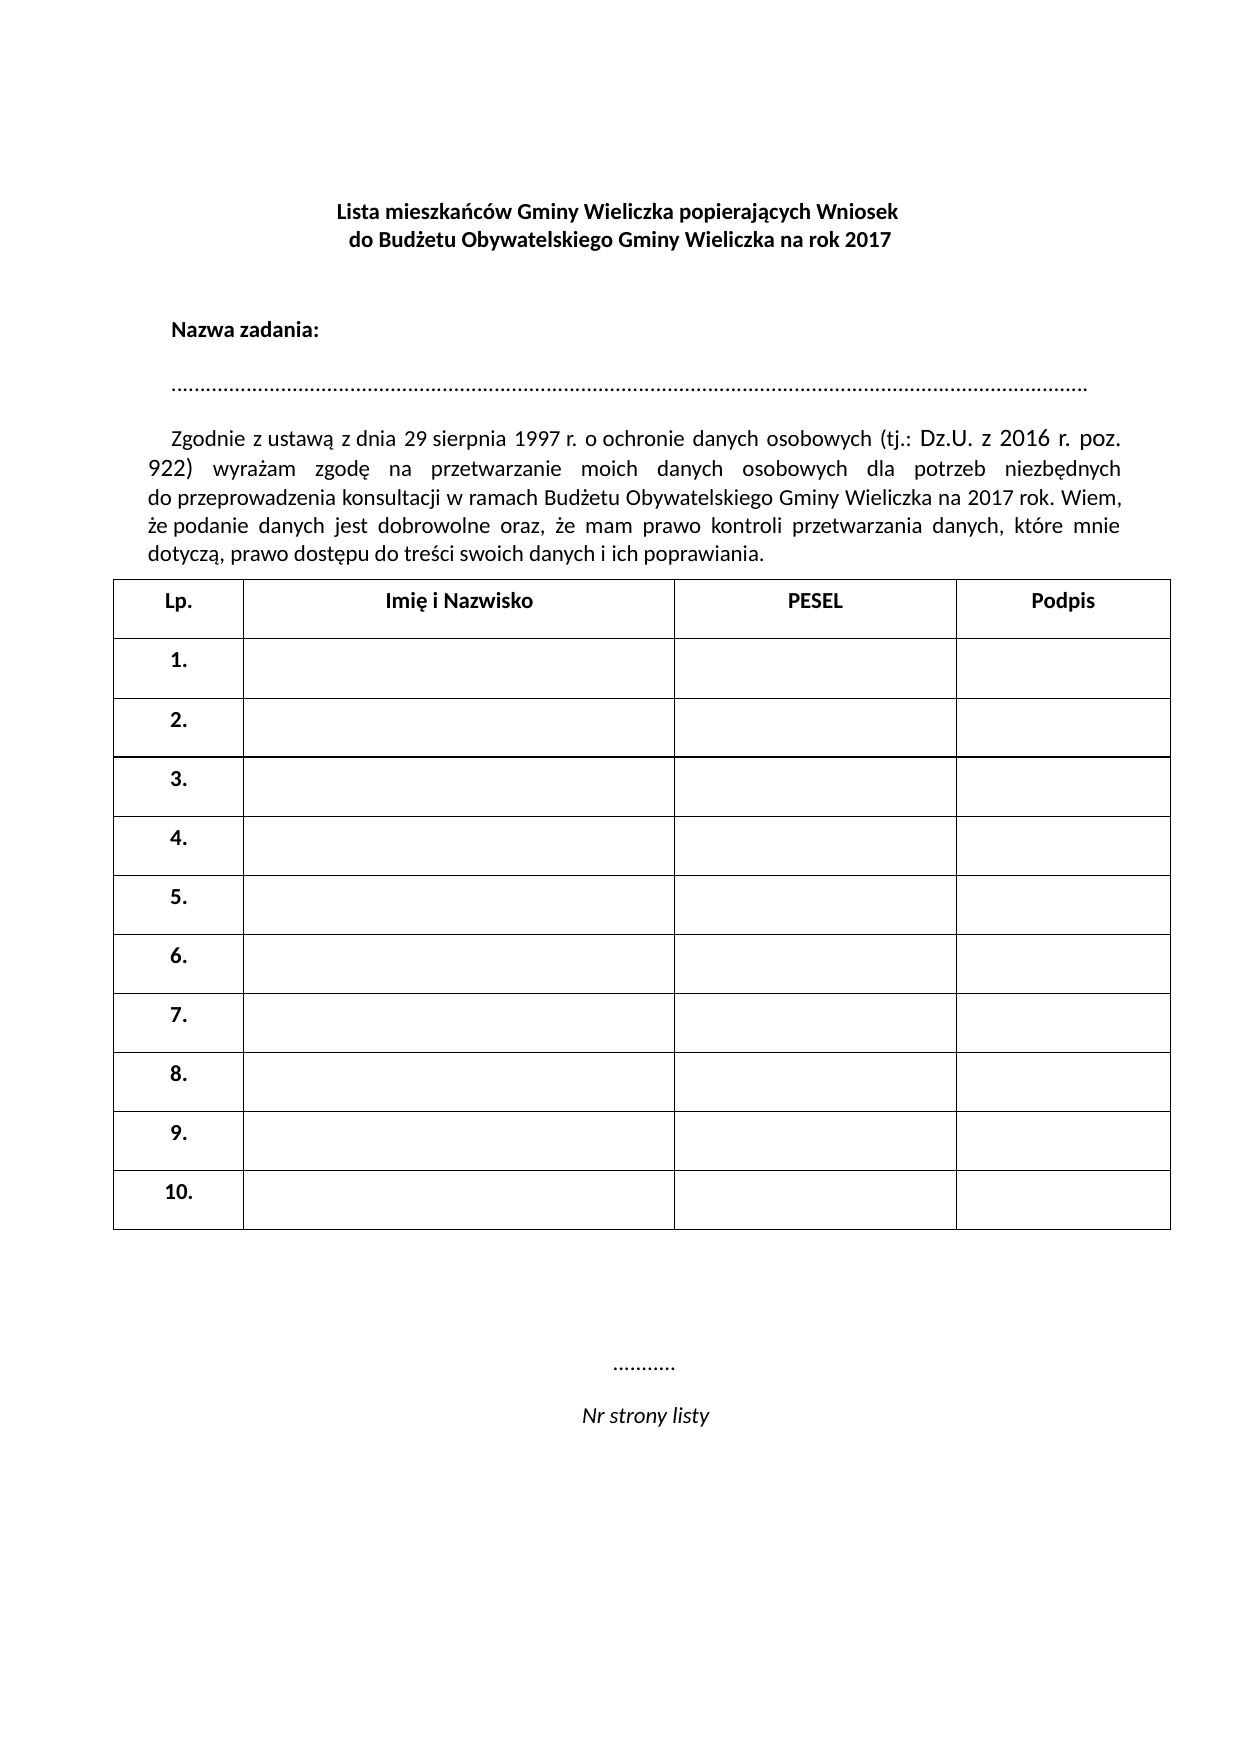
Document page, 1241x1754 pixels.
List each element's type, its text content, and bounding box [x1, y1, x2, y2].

table_header PESEL [675, 580, 956, 638]
table_header Podpis [957, 580, 1170, 638]
table_cell [244, 935, 674, 993]
text ........... [148, 1348, 1122, 1377]
table_cell [675, 876, 956, 934]
text Lista mieszkańców Gminy Wieliczka popierających Wniosek do Budżetu Obywatelskiego Gminy Wieliczka na rok 2017 [118, 197, 1122, 253]
table_cell [244, 1171, 674, 1229]
table_cell 1. [114, 639, 243, 697]
table_cell [244, 817, 674, 874]
table_cell [675, 817, 956, 874]
table_cell [244, 994, 674, 1052]
table_cell 3. [114, 758, 243, 816]
text Nazwa zadania: [148, 316, 1122, 344]
table_cell [675, 1171, 956, 1229]
table_cell [675, 935, 956, 993]
table_cell 8. [114, 1053, 243, 1111]
table_cell [244, 758, 674, 816]
table_header Lp. [114, 580, 243, 638]
table_cell [244, 639, 674, 697]
table_cell 4. [114, 817, 243, 874]
table_cell 10. [114, 1171, 243, 1229]
table_cell [957, 758, 1170, 816]
table_cell 5. [114, 876, 243, 934]
table_cell [957, 1112, 1170, 1170]
table_cell [957, 699, 1170, 756]
text Nr strony listy [148, 1402, 1122, 1429]
table_cell [675, 1112, 956, 1170]
table_cell [675, 758, 956, 816]
text Zgodnie z ustawą z dnia 29 sierpnia 1997 r. o ochronie danych osobowych (tj.: Dz.U. z 2016 r. poz. 922) wyrażam zgodę na przetwarzanie moich danych osobowych dla potrzeb niezbędnych do przeprowadzenia konsultacji w ramach Budżetu Obywatelskiego Gminy Wieliczka na 2017 rok. Wiem, że podanie danych jest dobrowolne oraz, że mam prawo kontroli przetwarzania danych, które mnie dotyczą, prawo dostępu do treści swoich danych i ich poprawiania. [148, 422, 1122, 567]
table_cell [675, 699, 956, 756]
table_cell [244, 699, 674, 756]
table_cell 2. [114, 699, 243, 756]
table_cell [957, 876, 1170, 934]
table_cell [244, 1112, 674, 1170]
table_cell [244, 876, 674, 934]
text ............................................................................................................................................................... [148, 369, 1122, 397]
table_cell [675, 639, 956, 697]
table_cell 9. [114, 1112, 243, 1170]
table_cell [957, 935, 1170, 993]
table_cell [957, 1053, 1170, 1111]
table_cell [675, 1053, 956, 1111]
table_cell 6. [114, 935, 243, 993]
table_cell [244, 1053, 674, 1111]
table_cell 7. [114, 994, 243, 1052]
table_header Imię i Nazwisko [244, 580, 674, 638]
table_cell [675, 994, 956, 1052]
table_cell [957, 817, 1170, 874]
table_cell [957, 1171, 1170, 1229]
table_cell [957, 994, 1170, 1052]
table_cell [957, 639, 1170, 697]
